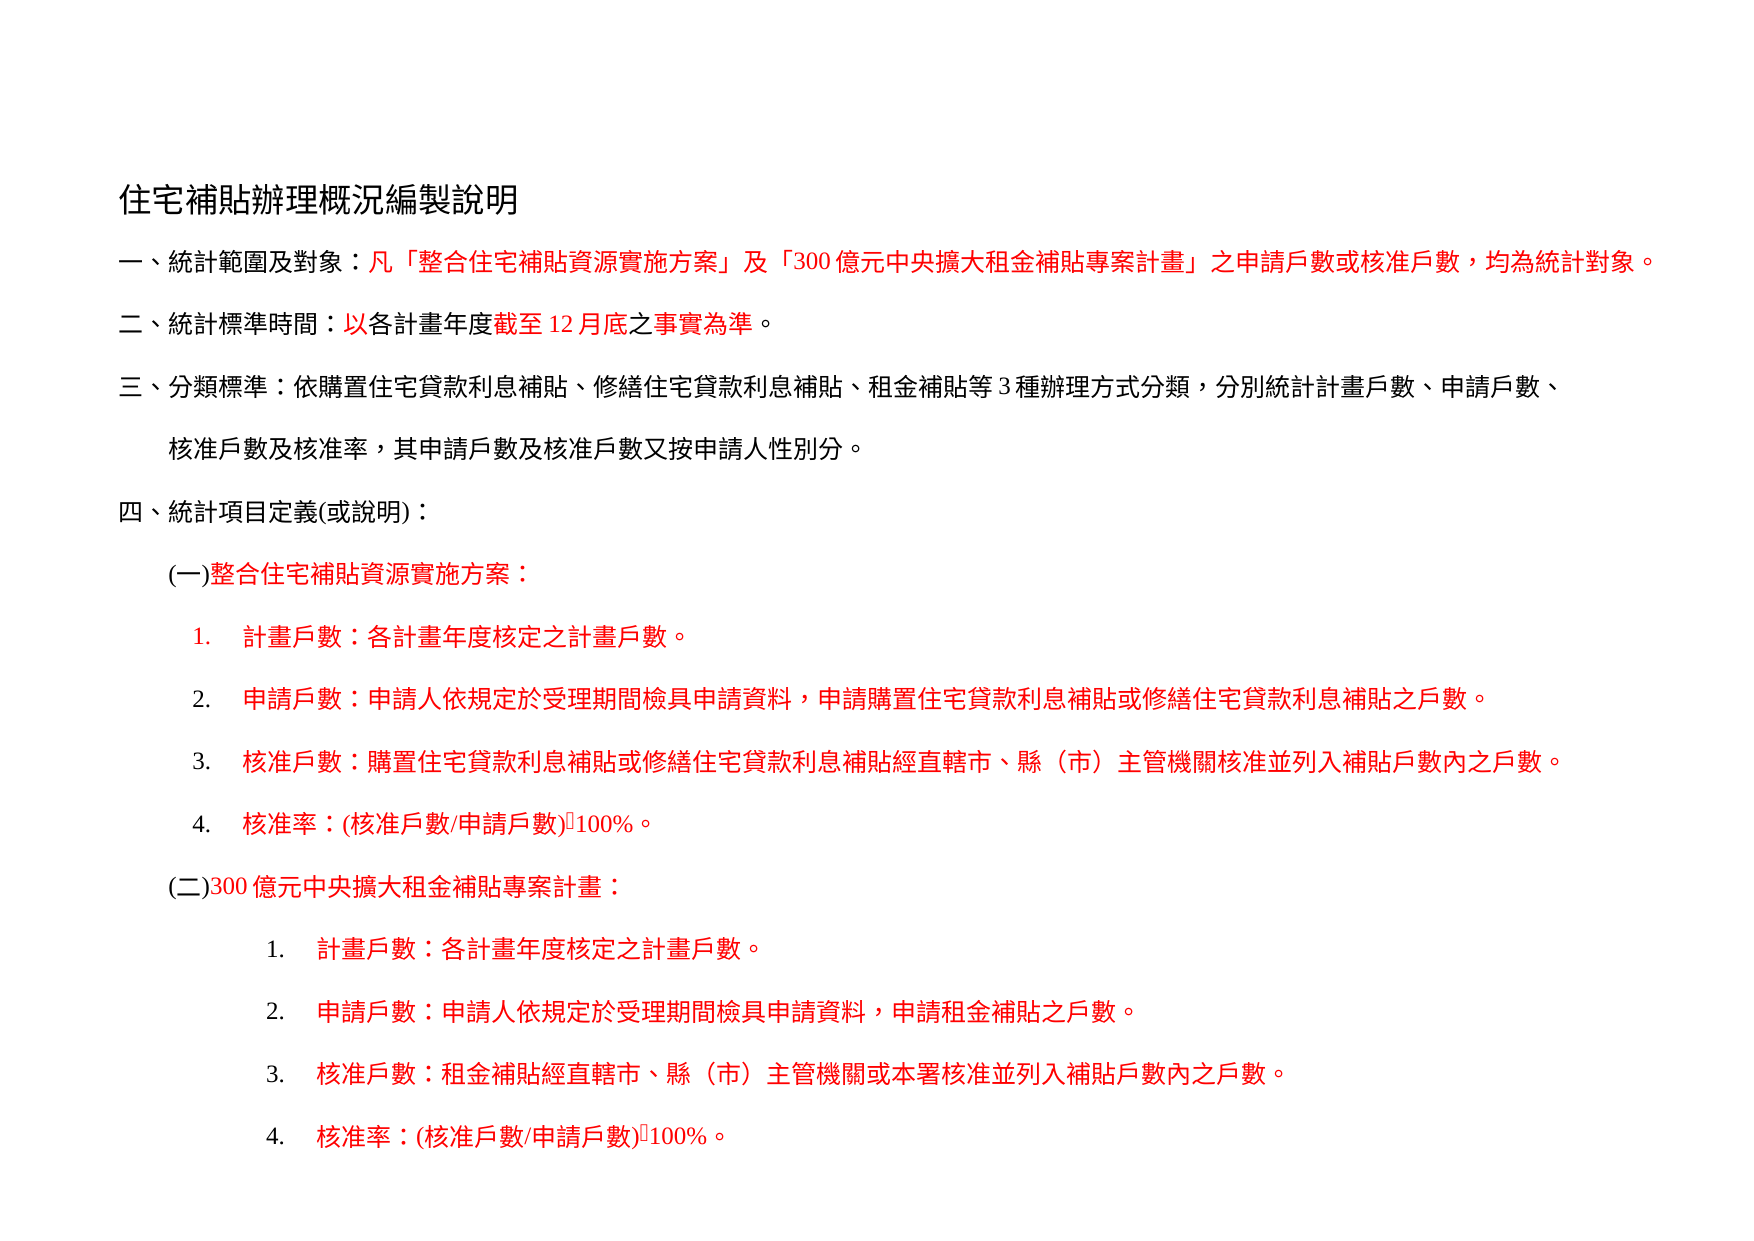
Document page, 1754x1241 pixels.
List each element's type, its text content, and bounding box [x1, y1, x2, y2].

list 整合住宅補貼資源實施方案： [168, 531, 1679, 594]
text 四、統計項目定義(或說明)： [118, 469, 1679, 531]
list 核准戶數：租金補貼經直轄市、縣（市）主管機關或本署核准並列入補貼戶數內之戶數。 [266, 1031, 1679, 1094]
list 核准率：(核准戶數/申請戶數)100%。 [192, 781, 1679, 844]
text 二、統計標準時間：以各計畫年度截至12月底之事實為準。 [118, 281, 1679, 344]
list 核准戶數：購置住宅貸款利息補貼或修繕住宅貸款利息補貼經直轄市、縣（市）主管機關核准並列入補貼戶數內之戶數。 [192, 719, 1679, 781]
list 申請戶數：申請人依規定於受理期間檢具申請資料，申請租金補貼之戶數。 [266, 969, 1679, 1031]
list 計畫戶數：各計畫年度核定之計畫戶數。 [266, 906, 1679, 969]
list 申請戶數：申請人依規定於受理期間檢具申請資料，申請購置住宅貸款利息補貼或修繕住宅貸款利息補貼之戶數。 [192, 656, 1679, 719]
text 一、統計範圍及對象：凡「整合住宅補貼資源實施方案」及「300億元中央擴大租金補貼專案計畫」之申請戶數或核准戶數，均為統計對象。 [118, 219, 1679, 281]
list 300億元中央擴大租金補貼專案計畫： [168, 844, 1679, 906]
text 三、分類標準：依購置住宅貸款利息補貼、修繕住宅貸款利息補貼、租金補貼等3種辦理方式分類，分別統計計畫戶數、申請戶數、 [118, 344, 1679, 406]
list 計畫戶數：各計畫年度核定之計畫戶數。 [192, 594, 1679, 656]
text 住宅補貼辦理概況編製說明 [118, 156, 1679, 219]
list 核准率：(核准戶數/申請戶數)100%。 [266, 1094, 1679, 1156]
text 核准戶數及核准率，其申請戶數及核准戶數又按申請人性別分。 [118, 406, 1679, 469]
